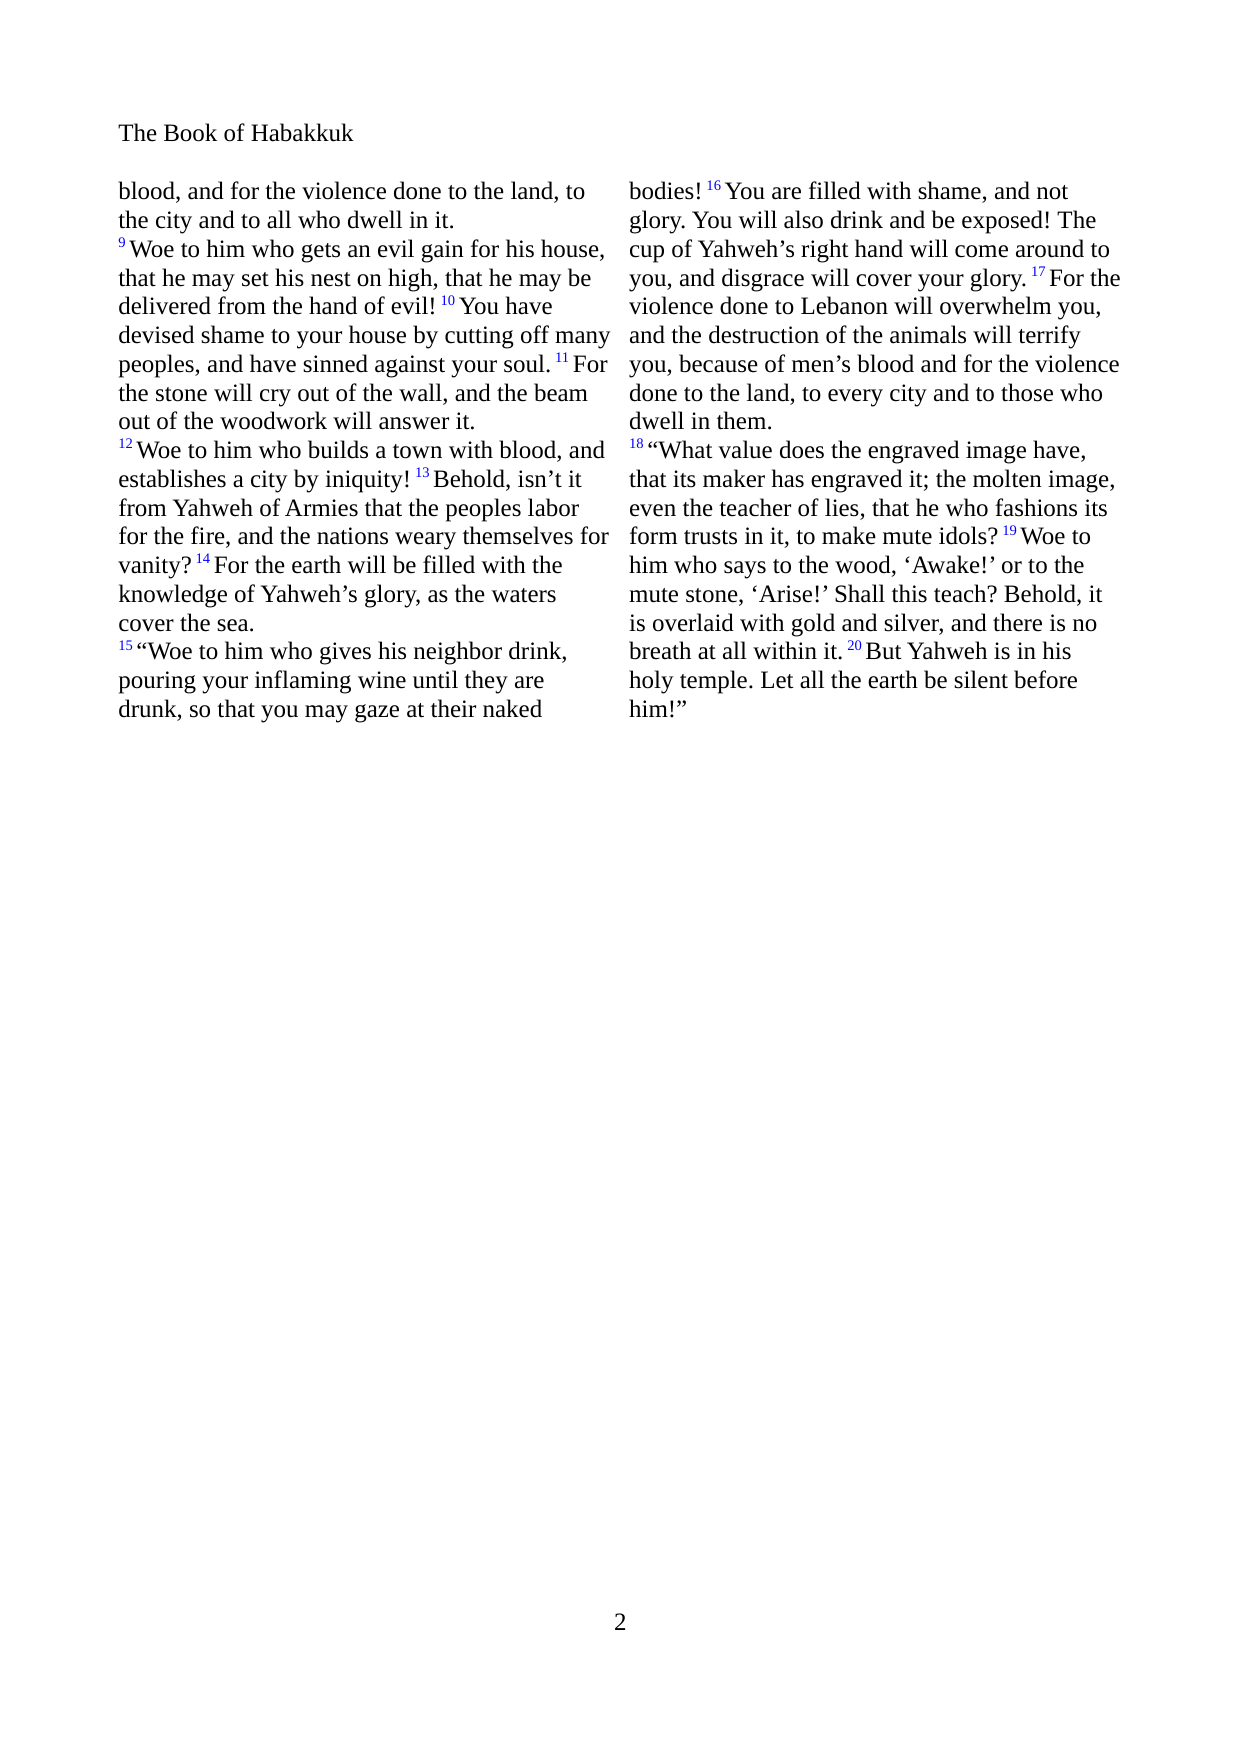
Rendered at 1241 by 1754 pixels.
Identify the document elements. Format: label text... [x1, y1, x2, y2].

text bodies! 16 You are filled with shame, and not glory. You will also drink and be exposed! The cup of Yahweh’s right hand will come around to you, and disgrace will cover your glory. 17 For the violence done to Lebanon will overwhelm you, and the destruction of the animals will terrify you, because of men’s blood and for the violence done to the land, to every city and to those who dwell in them. [629, 176, 1122, 435]
text 9 Woe to him who gets an evil gain for his house, that he may set his nest on high, that he may be delivered from the hand of evil! 10 You have devised shame to your house by cutting off many peoples, and have sinned against your soul. 11 For the stone will cry out of the wall, and the beam out of the woodwork will answer it. [118, 234, 611, 435]
text 12 Woe to him who builds a town with blood, and establishes a city by iniquity! 13 Behold, isn’t it from Yahweh of Armies that the peoples labor for the fire, and the nations weary themselves for vanity? 14 For the earth will be filled with the knowledge of Yahweh’s glory, as the waters cover the sea. [118, 435, 611, 636]
text blood, and for the violence done to the land, to the city and to all who dwell in it. [118, 176, 611, 234]
text 18 “What value does the engraved image have, that its maker has engraved it; the molten image, even the teacher of lies, that he who fashions its form trusts in it, to make mute idols? 19 Woe to him who says to the wood, ‘Awake!’ or to the mute stone, ‘Arise!’ Shall this teach? Behold, it is overlaid with gold and silver, and there is no breath at all within it. 20 But Yahweh is in his holy temple. Let all the earth be silent before him!” [629, 435, 1122, 723]
text 15 “Woe to him who gives his neighbor drink, pouring your inflaming wine until they are drunk, so that you may gaze at their naked [118, 636, 611, 723]
